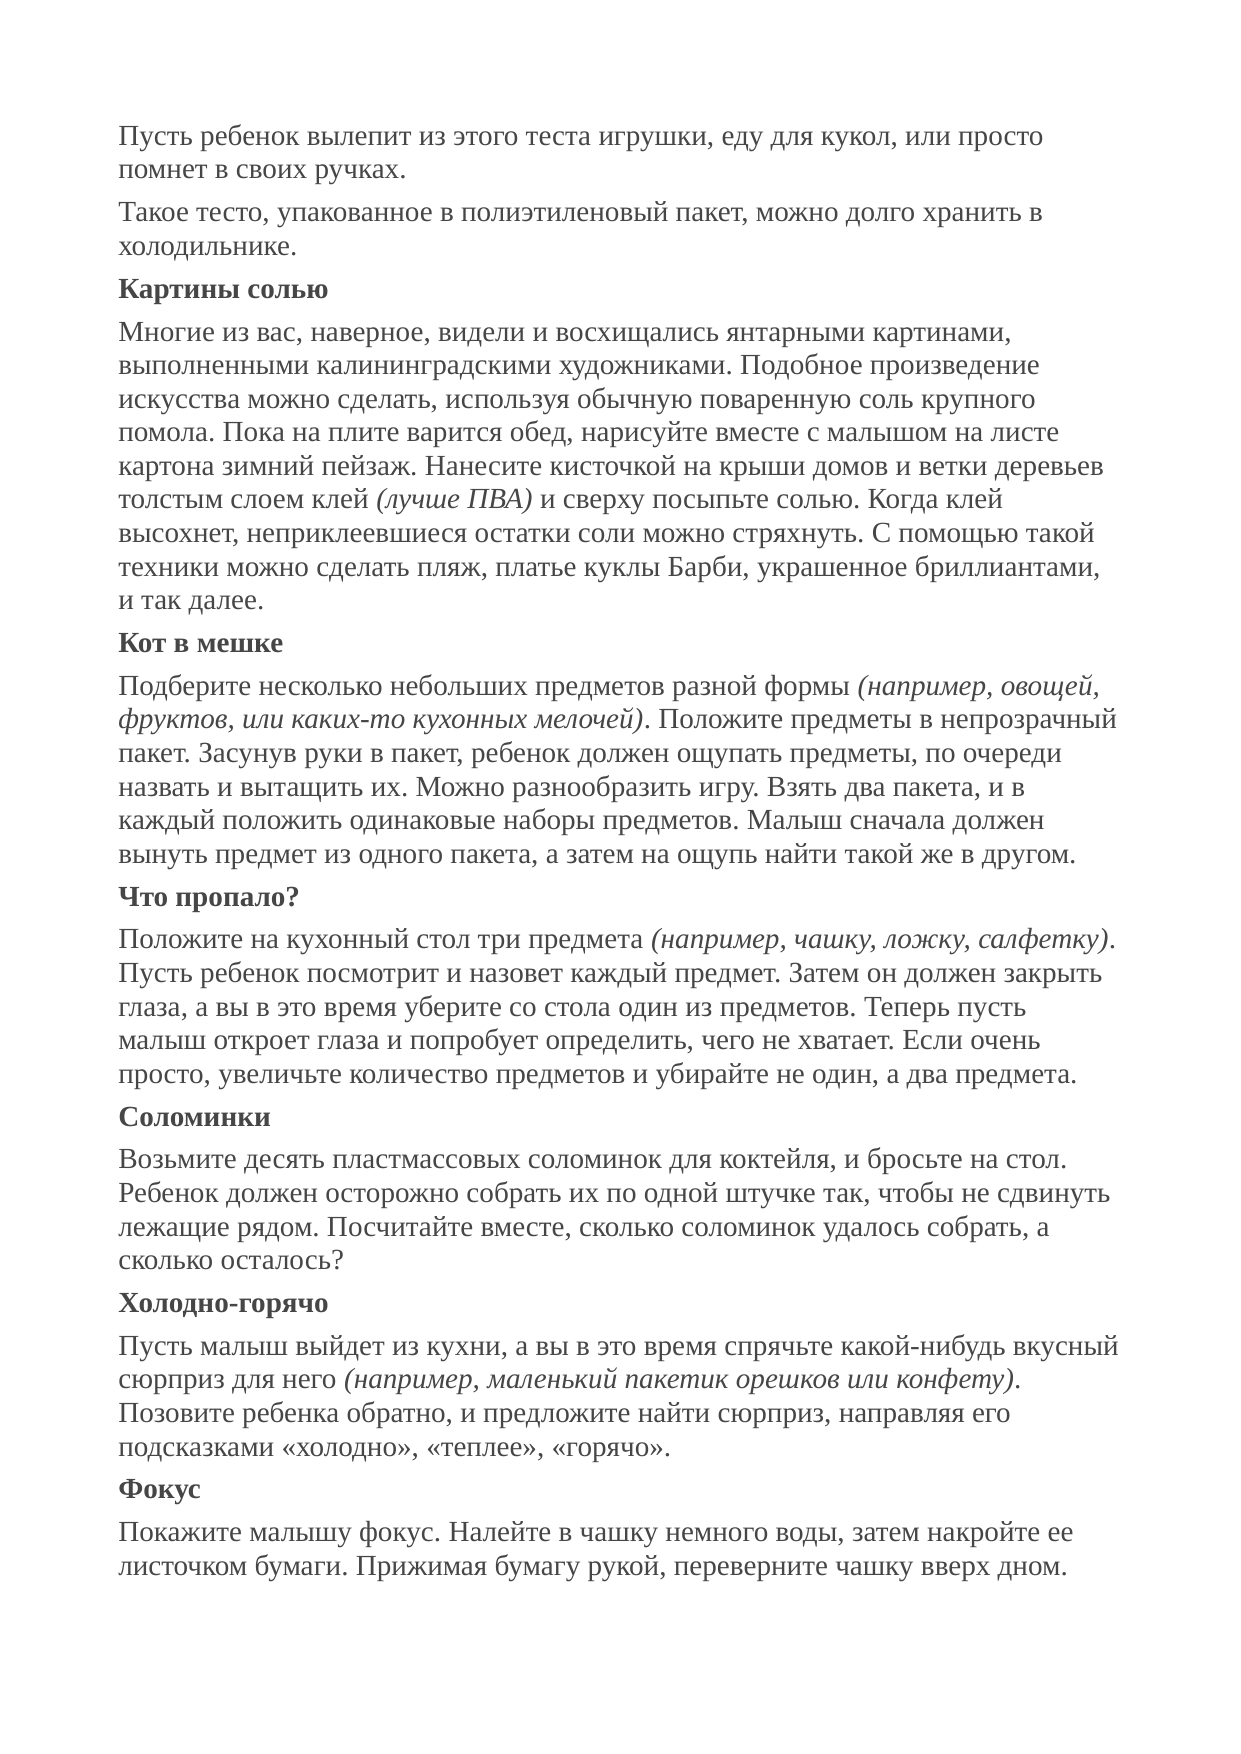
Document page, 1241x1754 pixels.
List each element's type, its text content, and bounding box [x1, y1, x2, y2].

text Такое тесто, упакованное в полиэтиленовый пакет, можно долго хранить в холодильнике. [118, 194, 1122, 262]
text Кот в мешке [118, 625, 1122, 659]
text Покажите малышу фокус. Налейте в чашку немного воды, затем накройте ее листочком бумаги. Прижимая бумагу рукой, переверните чашку вверх дном. [118, 1514, 1122, 1582]
text Пусть малыш выйдет из кухни, а вы в это время спрячьте какой-нибудь вкусный сюрприз для него (например, маленький пакетик орешков или конфету). Позовите ребенка обратно, и предложите найти сюрприз, направляя его подсказками «холодно», «теплее», «горячо». [118, 1328, 1122, 1462]
text Подберите несколько небольших предметов разной формы (например, овощей, фруктов, или каких-то кухонных мелочей). Положите предметы в непрозрачный пакет. Засунув руки в пакет, ребенок должен ощупать предметы, по очереди назвать и вытащить их. Можно разнообразить игру. Взять два пакета, и в каждый положить одинаковые наборы предметов. Малыш сначала должен вынуть предмет из одного пакета, а затем на ощупь найти такой же в другом. [118, 668, 1122, 869]
text Соломинки [118, 1099, 1122, 1132]
text Многие из вас, наверное, видели и восхищались янтарными картинами, выполненными калининградскими художниками. Подобное произведение искусства можно сделать, используя обычную поваренную соль крупного помола. Пока на плите варится обед, нарисуйте вместе с малышом на листе картона зимний пейзаж. Нанесите кисточкой на крыши домов и ветки деревьев толстым слоем клей (лучше ПВА) и сверху посыпьте солью. Когда клей высохнет, неприклеевшиеся остатки соли можно стряхнуть. С помощью такой техники можно сделать пляж, платье куклы Барби, украшенное бриллиантами, и так далее. [118, 314, 1122, 616]
text Пусть ребенок вылепит из этого теста игрушки, еду для кукол, или просто помнет в своих ручках. [118, 118, 1122, 185]
text Фокус [118, 1472, 1122, 1505]
text Что пропало? [118, 879, 1122, 912]
text Возьмите десять пластмассовых соломинок для коктейля, и бросьте на стол. Ребенок должен осторожно собрать их по одной штучке так, чтобы не сдвинуть лежащие рядом. Посчитайте вместе, сколько соломинок удалось собрать, а сколько осталось? [118, 1142, 1122, 1276]
text Холодно-горячо [118, 1285, 1122, 1319]
text Положите на кухонный стол три предмета (например, чашку, ложку, салфетку). Пусть ребенок посмотрит и назовет каждый предмет. Затем он должен закрыть глаза, а вы в это время уберите со стола один из предметов. Теперь пусть малыш откроет глаза и попробует определить, чего не хватает. Если очень просто, увеличьте количество предметов и убирайте не один, а два предмета. [118, 922, 1122, 1089]
text Картины солью [118, 271, 1122, 304]
